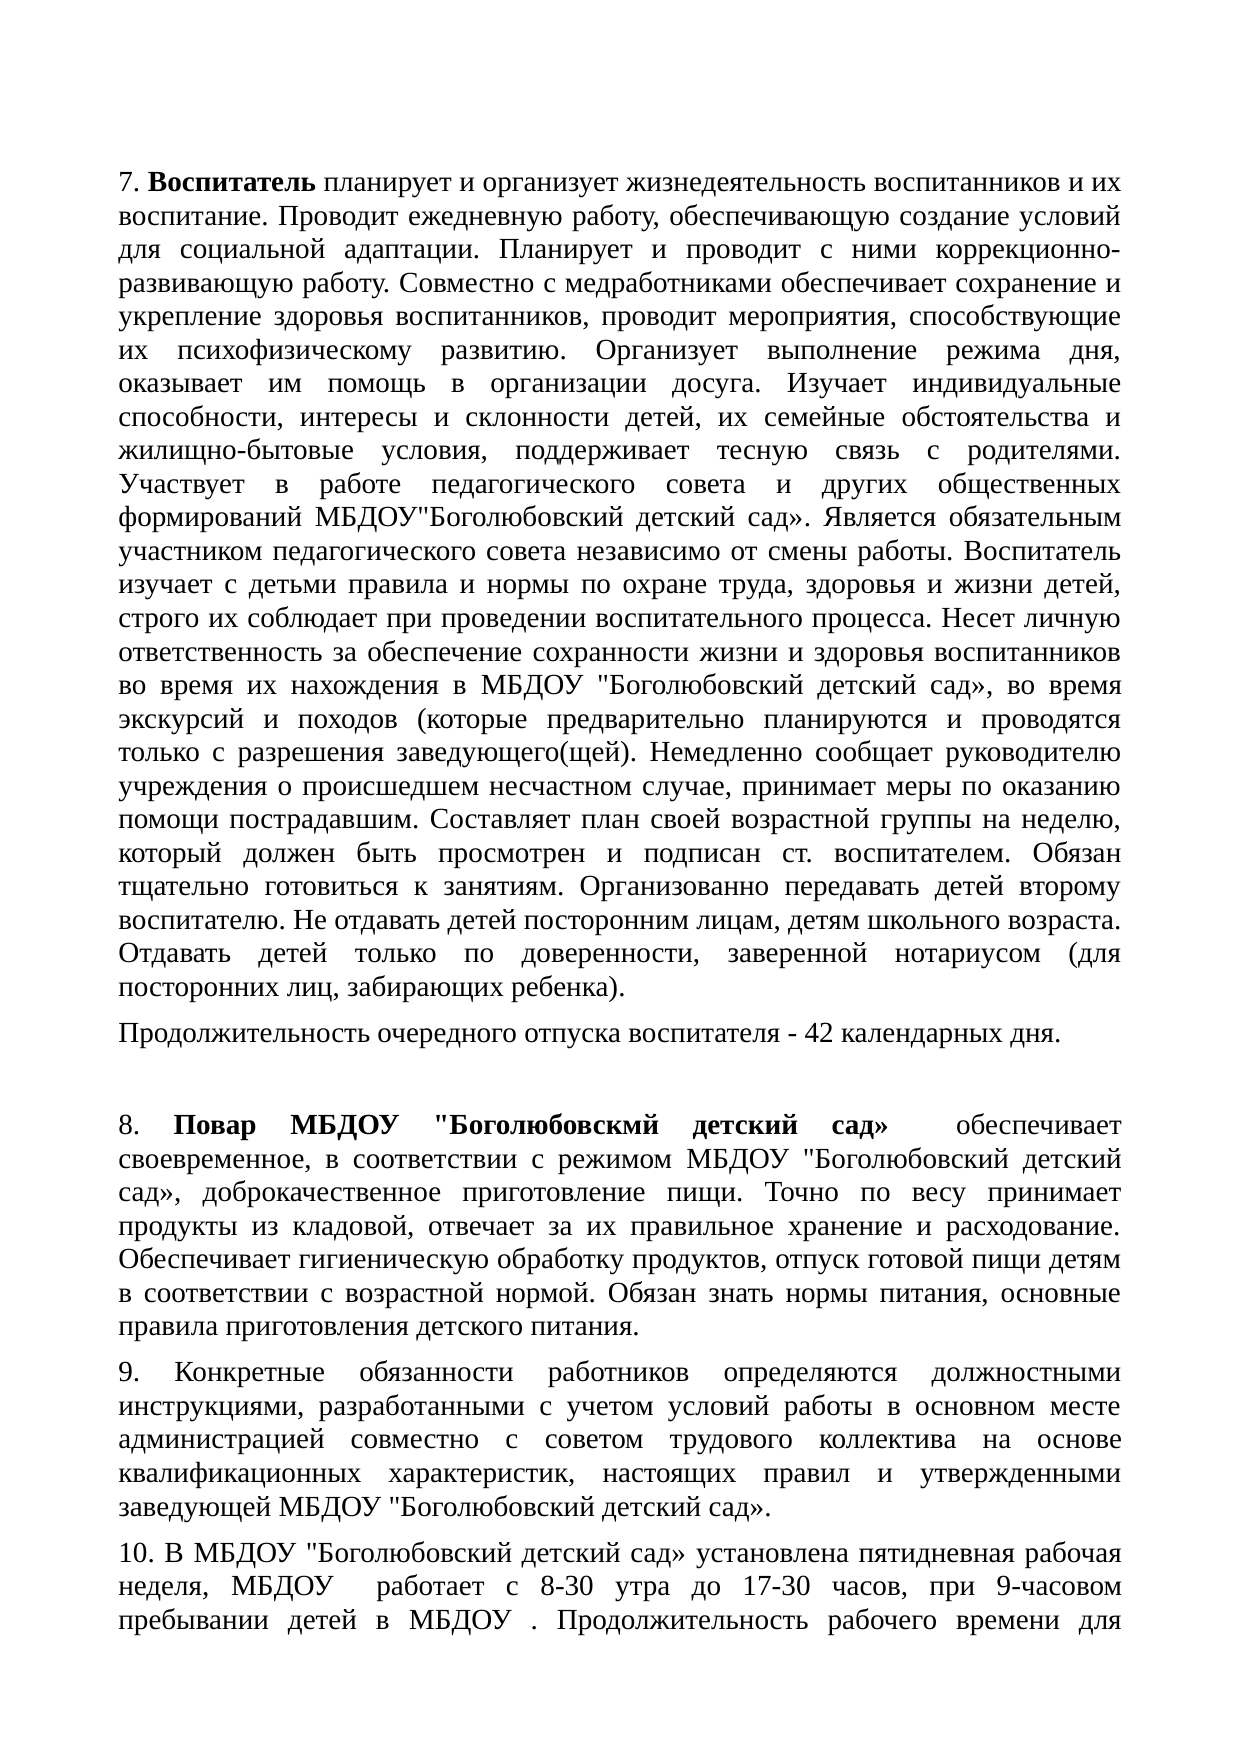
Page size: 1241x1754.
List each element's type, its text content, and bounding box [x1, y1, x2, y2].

text 9. Конкретные обязанности работников определяются должностными инструкциями, разработанными с учетом условий работы в основном месте администрацией совместно с советом трудового коллектива на основе квалификационных характеристик, настоящих правил и утвержденными заведующей МБДОУ "Боголюбовский детский сад». [118, 1354, 1122, 1522]
text 10. В МБДОУ "Боголюбовский детский сад» установлена пятидневная рабочая неделя, МБДОУ работает с 8-30 утра до 17-30 часов, при 9-часовом пребывании детей в МБДОУ . Продолжительность рабочего времени для [118, 1535, 1122, 1635]
text 8. Повар МБДОУ "Боголюбовскмй детский сад» обеспечивает своевременное, в соответствии с режимом МБДОУ "Боголюбовский детский сад», доброкачественное приготовление пищи. Точно по весу принимает продукты из кладовой, отвечает за их правильное хранение и расходование. Обеспечивает гигиеническую обработку продуктов, отпуск готовой пищи детям в соответствии с возрастной нормой. Обязан знать нормы питания, основные правила приготовления детского питания. [118, 1107, 1122, 1342]
text 7. Воспитатель планирует и организует жизнедеятельность воспитанников и их воспитание. Проводит ежедневную работу, обеспечивающую создание условий для социальной адаптации. Планирует и проводит с ними коррекционно-развивающую работу. Совместно с медработниками обеспечивает сохранение и укрепление здоровья воспитанников, проводит мероприятия, способствующие их психофизическому развитию. Организует выполнение режима дня, оказывает им помощь в организации досуга. Изучает индивидуальные способности, интересы и склонности детей, их семейные обстоятельства и жилищно-бытовые условия, поддерживает тесную связь с родителями. Участвует в работе педагогического совета и других общественных формирований МБДОУ"Боголюбовский детский сад». Является обязательным участником педагогического совета независимо от смены работы. Воспитатель изучает с детьми правила и нормы по охране труда, здоровья и жизни детей, строго их соблюдает при проведении воспитательного процесса. Несет личную ответственность за обеспечение сохранности жизни и здоровья воспитанников во время их нахождения в МБДОУ "Боголюбовский детский сад», во время экскурсий и походов (которые предварительно планируются и проводятся только с разрешения заведующего(щей). Немедленно сообщает руководителю учреждения о происшедшем несчастном случае, принимает меры по оказанию помощи пострадавшим. Составляет план своей возрастной группы на неделю, который должен быть просмотрен и подписан ст. воспитателем. Обязан тщательно готовиться к занятиям. Организованно передавать детей второму воспитателю. Не отдавать детей посторонним лицам, детям школьного возраста. Отдавать детей только по доверенности, заверенной нотариусом (для посторонних лиц, забирающих ребенка). [118, 164, 1122, 1003]
text Продолжительность очередного отпуска воспитателя - 42 календарных дня. [118, 1015, 1122, 1049]
